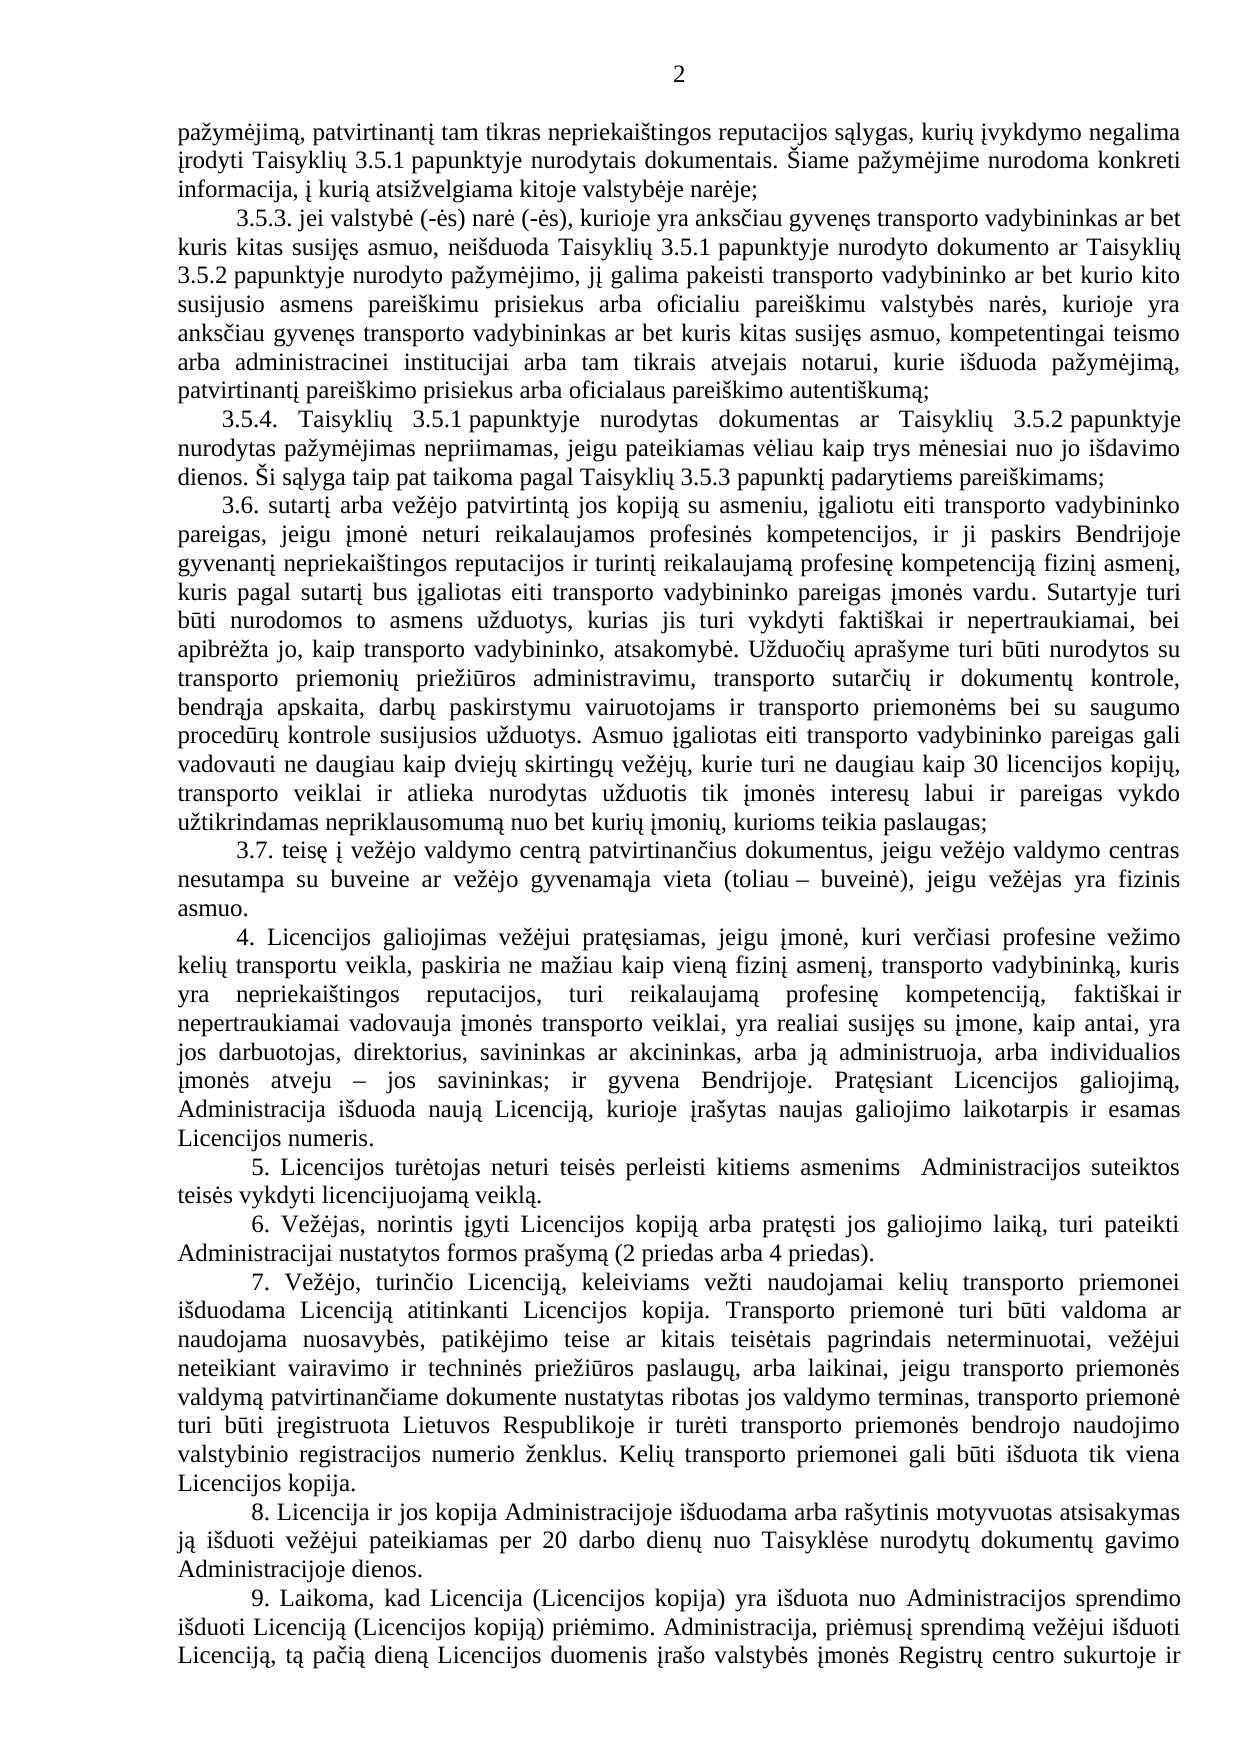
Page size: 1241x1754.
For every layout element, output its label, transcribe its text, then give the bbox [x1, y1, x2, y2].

text 3.5.3. jei valstybė (-ės) narė (-ės), kurioje yra anksčiau gyvenęs transporto vadybininkas ar bet kuris kitas susijęs asmuo, neišduoda Taisyklių 3.5.1 papunktyje nurodyto dokumento ar Taisyklių 3.5.2 papunktyje nurodyto pažymėjimo, jį galima pakeisti transporto vadybininko ar bet kurio kito susijusio asmens pareiškimu prisiekus arba oficialiu pareiškimu valstybės narės, kurioje yra anksčiau gyvenęs transporto vadybininkas ar bet kuris kitas susijęs asmuo, kompetentingai teismo arba administracinei institucijai arba tam tikrais atvejais notarui, kurie išduoda pažymėjimą, patvirtinantį pareiškimo prisiekus arba oficialaus pareiškimo autentiškumą; [177, 203, 1181, 404]
text pažymėjimą, patvirtinantį tam tikras nepriekaištingos reputacijos sąlygas, kurių įvykdymo negalima įrodyti Taisyklių 3.5.1 papunktyje nurodytais dokumentais. Šiame pažymėjime nurodoma konkreti informacija, į kurią atsižvelgiama kitoje valstybėje narėje; [177, 117, 1181, 203]
text 4. Licencijos galiojimas vežėjui pratęsiamas, jeigu įmonė, kuri verčiasi profesine vežimo kelių transportu veikla, paskiria ne mažiau kaip vieną fizinį asmenį, transporto vadybininką, kuris yra nepriekaištingos reputacijos, turi reikalaujamą profesinę kompetenciją, faktiškai ir nepertraukiamai vadovauja įmonės transporto veiklai, yra realiai susijęs su įmone, kaip antai, yra jos darbuotojas, direktorius, savininkas ar akcininkas, arba ją administruoja, arba individualios įmonės atveju – jos savininkas; ir gyvena Bendrijoje. Pratęsiant Licencijos galiojimą, Administracija išduoda naują Licenciją, kurioje įrašytas naujas galiojimo laikotarpis ir esamas Licencijos numeris. [177, 922, 1181, 1152]
text 5. Licencijos turėtojas neturi teisės perleisti kitiems asmenims Administracijos suteiktos teisės vykdyti licencijuojamą veiklą. [177, 1152, 1181, 1209]
text 3.6. sutartį arba vežėjo patvirtintą jos kopiją su asmeniu, įgaliotu eiti transporto vadybininko pareigas, jeigu įmonė neturi reikalaujamos profesinės kompetencijos, ir ji paskirs Bendrijoje gyvenantį nepriekaištingos reputacijos ir turintį reikalaujamą profesinę kompetenciją fizinį asmenį, kuris pagal sutartį bus įgaliotas eiti transporto vadybininko pareigas įmonės vardu. Sutartyje turi būti nurodomos to asmens užduotys, kurias jis turi vykdyti faktiškai ir nepertraukiamai, bei apibrėžta jo, kaip transporto vadybininko, atsakomybė. Užduočių aprašyme turi būti nurodytos su transporto priemonių priežiūros administravimu, transporto sutarčių ir dokumentų kontrole, bendrąja apskaita, darbų paskirstymu vairuotojams ir transporto priemonėms bei su saugumo procedūrų kontrole susijusios užduotys. Asmuo įgaliotas eiti transporto vadybininko pareigas gali vadovauti ne daugiau kaip dviejų skirtingų vežėjų, kurie turi ne daugiau kaip 30 licencijos kopijų, transporto veiklai ir atlieka nurodytas užduotis tik įmonės interesų labui ir pareigas vykdo užtikrindamas nepriklausomumą nuo bet kurių įmonių, kurioms teikia paslaugas; [177, 490, 1181, 835]
text 6. Vežėjas, norintis įgyti Licencijos kopiją arba pratęsti jos galiojimo laiką, turi pateikti Administracijai nustatytos formos prašymą (2 priedas arba 4 priedas). [177, 1209, 1181, 1267]
text 7. Vežėjo, turinčio Licenciją, keleiviams vežti naudojamai kelių transporto priemonei išduodama Licenciją atitinkanti Licencijos kopija. Transporto priemonė turi būti valdoma ar naudojama nuosavybės, patikėjimo teise ar kitais teisėtais pagrindais neterminuotai, vežėjui neteikiant vairavimo ir techninės priežiūros paslaugų, arba laikinai, jeigu transporto priemonės valdymą patvirtinančiame dokumente nustatytas ribotas jos valdymo terminas, transporto priemonė turi būti įregistruota Lietuvos Respublikoje ir turėti transporto priemonės bendrojo naudojimo valstybinio registracijos numerio ženklus. Kelių transporto priemonei gali būti išduota tik viena Licencijos kopija. [177, 1267, 1181, 1497]
text 9. Laikoma, kad Licencija (Licencijos kopija) yra išduota nuo Administracijos sprendimo išduoti Licenciją (Licencijos kopiją) priėmimo. Administracija, priėmusį sprendimą vežėjui išduoti Licenciją, tą pačią dieną Licencijos duomenis įrašo valstybės įmonės Registrų centro sukurtoje ir [177, 1583, 1181, 1669]
text 3.5.4. Taisyklių 3.5.1 papunktyje nurodytas dokumentas ar Taisyklių 3.5.2 papunktyje nurodytas pažymėjimas nepriimamas, jeigu pateikiamas vėliau kaip trys mėnesiai nuo jo išdavimo dienos. Ši sąlyga taip pat taikoma pagal Taisyklių 3.5.3 papunktį padarytiems pareiškimams; [177, 404, 1181, 490]
text 3.7. teisę į vežėjo valdymo centrą patvirtinančius dokumentus, jeigu vežėjo valdymo centras nesutampa su buveine ar vežėjo gyvenamąja vieta (toliau – buveinė), jeigu vežėjas yra fizinis asmuo. [177, 835, 1181, 922]
text 8. Licencija ir jos kopija Administracijoje išduodama arba rašytinis motyvuotas atsisakymas ją išduoti vežėjui pateikiamas per 20 darbo dienų nuo Taisyklėse nurodytų dokumentų gavimo Administracijoje dienos. [177, 1497, 1181, 1583]
